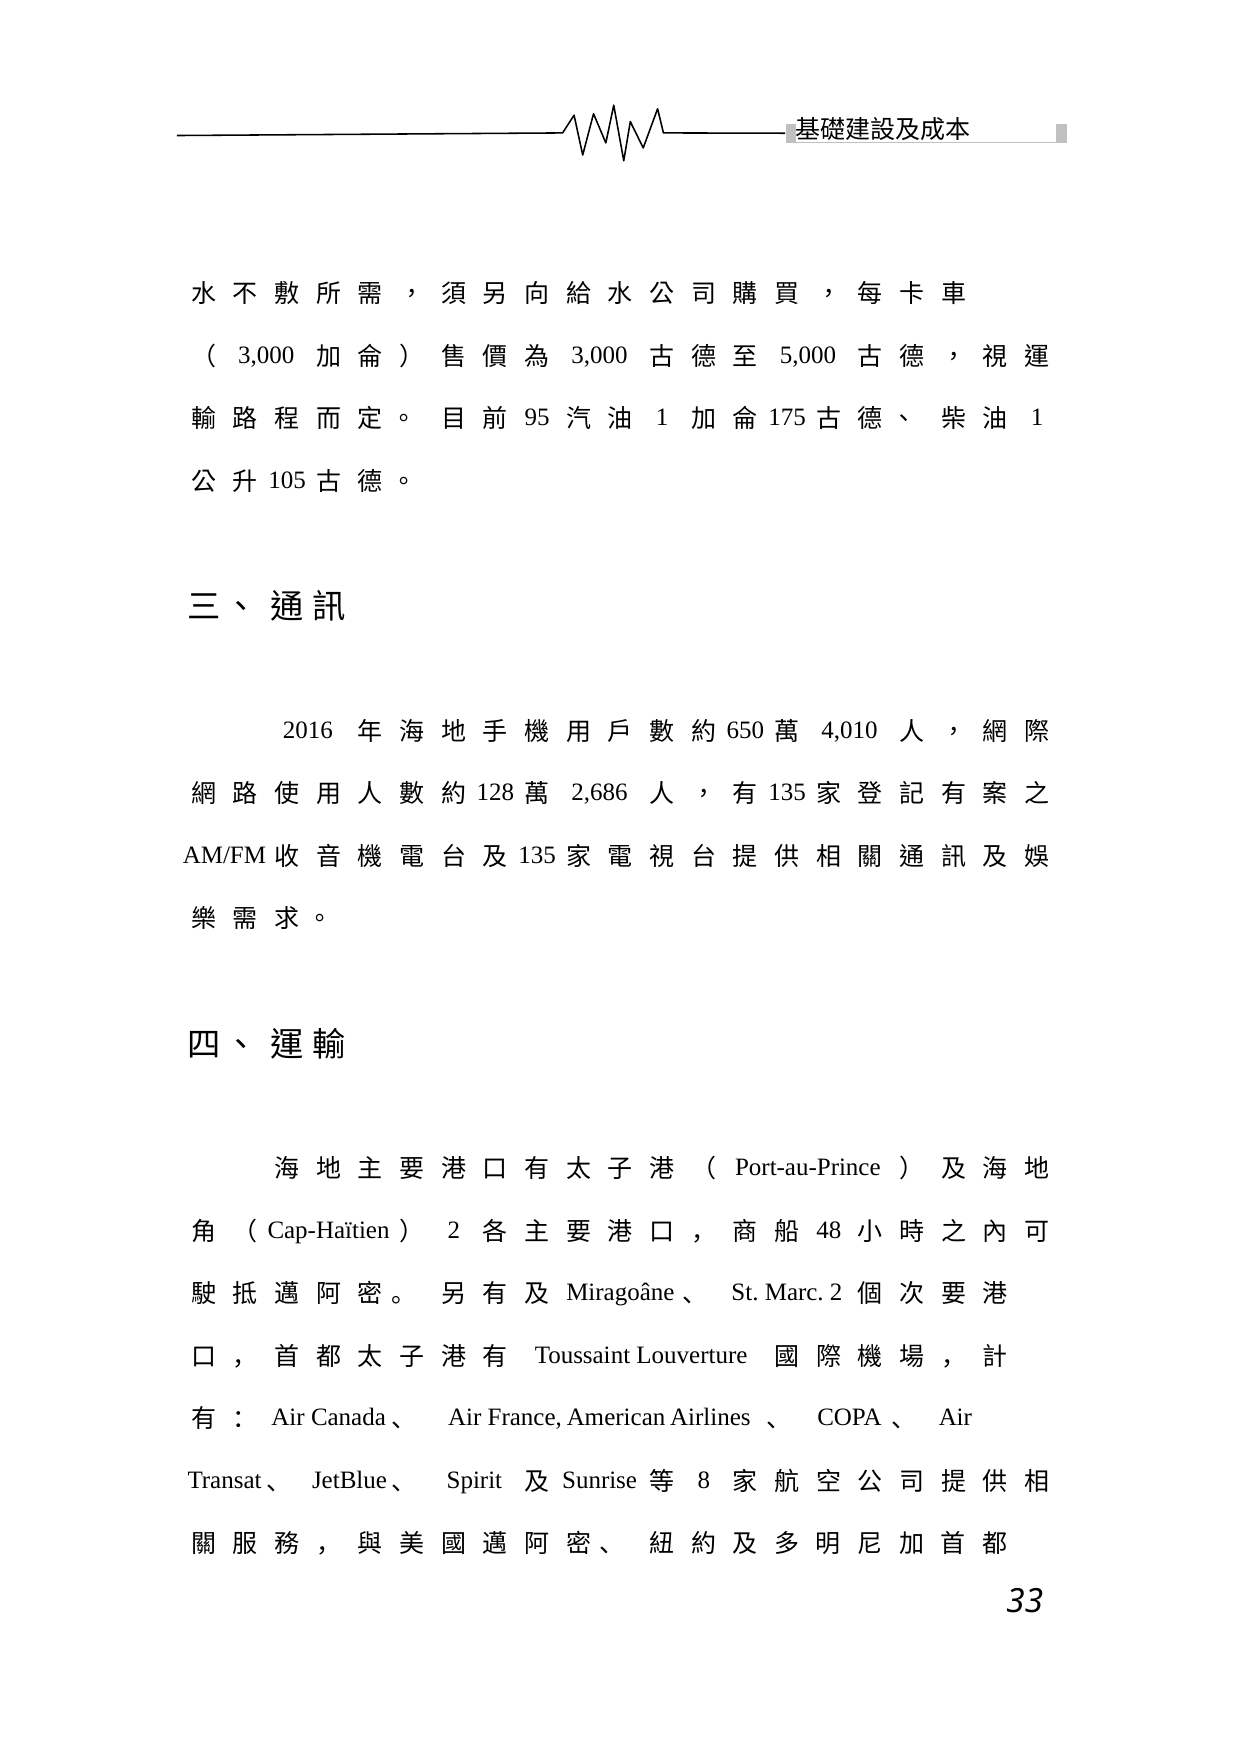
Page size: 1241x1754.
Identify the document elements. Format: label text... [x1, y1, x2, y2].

text 水不敷所需，須另向給水公司購買，每卡車（3,000加侖）售價為3,000古德至5,000古德，視運輸路程而定。目前95汽油1加侖175古德、柴油1公升105古德。 [183, 250, 1058, 500]
text 三、通訊 [183, 563, 1058, 625]
text 2016年海地手機用戶數約650萬4,010人，網際網路使用人數約128萬2,686人，有135家登記有案之AM/FM收音機電台及135家電視台提供相關通訊及娛樂需求。 [183, 688, 1058, 938]
text 四、運輸 [183, 1000, 1058, 1063]
text 海地主要港口有太子港（Port-au-Prince）及海地角（Cap-Haïtien）2各主要港口，商船48小時之內可駛抵邁阿密。另有及Miragoâne、St. Marc. 2個次要港口，首都太子港有Toussaint Louverture國際機場，計有：Air Canada、Air France, American Airlines、COPA、Air Transat、JetBlue、Spirit及Sunrise等8家航空公司提供相關服務，與美國邁阿密、紐約及多明尼加首都 [183, 1125, 1058, 1563]
